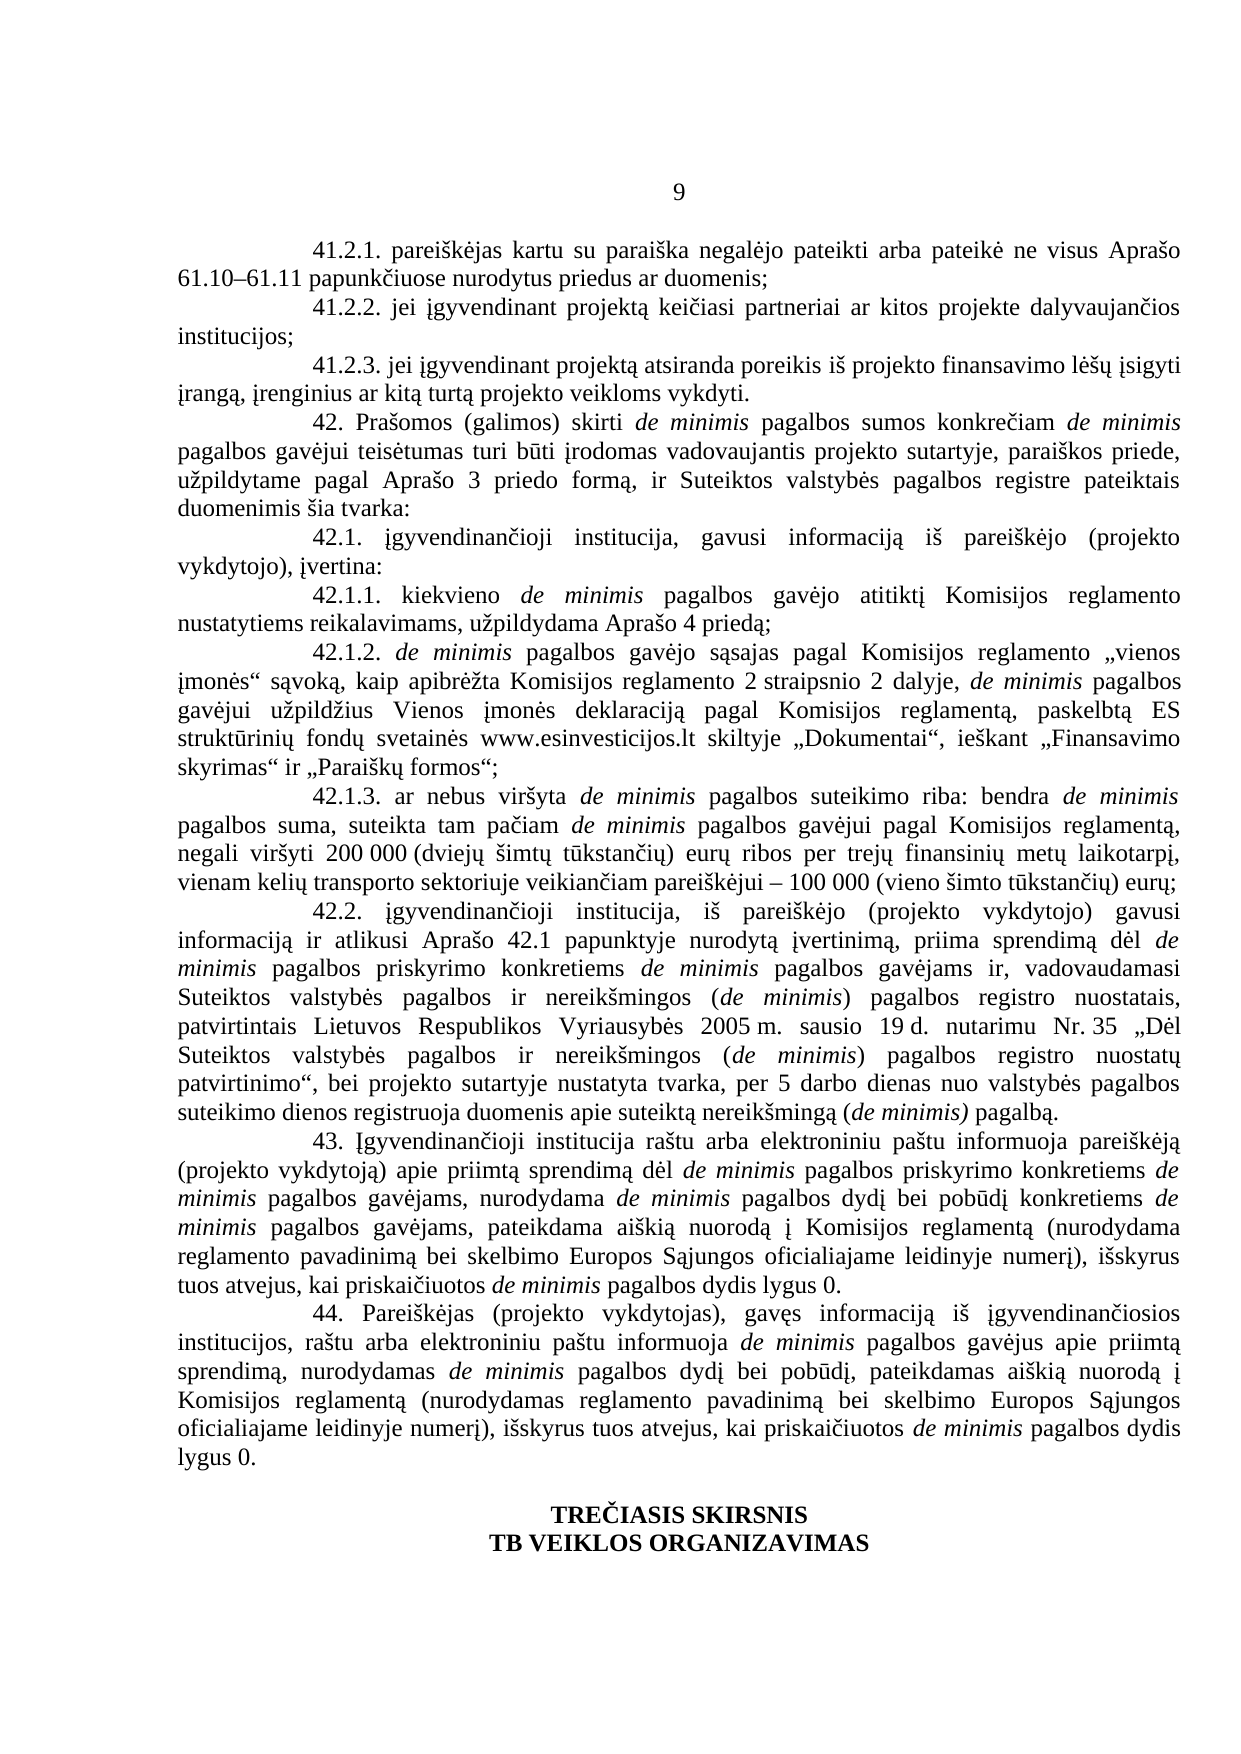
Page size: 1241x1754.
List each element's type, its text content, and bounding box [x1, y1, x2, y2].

text 42.1. įgyvendinančioji institucija, gavusi informaciją iš pareiškėjo (projekto vykdytojo), įvertina: [177, 522, 1181, 580]
text 44. Pareiškėjas (projekto vykdytojas), gavęs informaciją iš įgyvendinančiosios institucijos, raštu arba elektroniniu paštu informuoja de minimis pagalbos gavėjus apie priimtą sprendimą, nurodydamas de minimis pagalbos dydį bei pobūdį, pateikdamas aiškią nuorodą į Komisijos reglamentą (nurodydamas reglamento pavadinimą bei skelbimo Europos Sąjungos oficialiajame leidinyje numerį), išskyrus tuos atvejus, kai priskaičiuotos de minimis pagalbos dydis lygus 0. [177, 1298, 1181, 1471]
text 43. Įgyvendinančioji institucija raštu arba elektroniniu paštu informuoja pareiškėją (projekto vykdytoją) apie priimtą sprendimą dėl de minimis pagalbos priskyrimo konkretiems de minimis pagalbos gavėjams, nurodydama de minimis pagalbos dydį bei pobūdį konkretiems de minimis pagalbos gavėjams, pateikdama aiškią nuorodą į Komisijos reglamentą (nurodydama reglamento pavadinimą bei skelbimo Europos Sąjungos oficialiajame leidinyje numerį), išskyrus tuos atvejus, kai priskaičiuotos de minimis pagalbos dydis lygus 0. [177, 1126, 1181, 1298]
text 42. Prašomos (galimos) skirti de minimis pagalbos sumos konkrečiam de minimis pagalbos gavėjui teisėtumas turi būti įrodomas vadovaujantis projekto sutartyje, paraiškos priede, užpildytame pagal Aprašo 3 priedo formą, ir Suteiktos valstybės pagalbos registre pateiktais duomenimis šia tvarka: [177, 407, 1181, 522]
text 42.1.2. de minimis pagalbos gavėjo sąsajas pagal Komisijos reglamento „vienos įmonės“ sąvoką, kaip apibrėžta Komisijos reglamento 2 straipsnio 2 dalyje, de minimis pagalbos gavėjui užpildžius Vienos įmonės deklaraciją pagal Komisijos reglamentą, paskelbtą ES struktūrinių fondų svetainės www.esinvesticijos.lt skiltyje „Dokumentai“, ieškant „Finansavimo skyrimas“ ir „Paraiškų formos“; [177, 637, 1181, 781]
text 42.1.1. kiekvieno de minimis pagalbos gavėjo atitiktį Komisijos reglamento nustatytiems reikalavimams, užpildydama Aprašo 4 priedą; [177, 580, 1181, 637]
text TREČIASIS SKIRSNIS [177, 1500, 1181, 1528]
text 41.2.2. jei įgyvendinant projektą keičiasi partneriai ar kitos projekte dalyvaujančios institucijos; [177, 292, 1181, 350]
text 42.1.3. ar nebus viršyta de minimis pagalbos suteikimo riba: bendra de minimis pagalbos suma, suteikta tam pačiam de minimis pagalbos gavėjui pagal Komisijos reglamentą, negali viršyti 200 000 (dviejų šimtų tūkstančių) eurų ribos per trejų finansinių metų laikotarpį, vienam kelių transporto sektoriuje veikiančiam pareiškėjui – 100 000 (vieno šimto tūkstančių) eurų; [177, 781, 1181, 896]
text TB VEIKLOS ORGANIZAVIMAS [177, 1528, 1181, 1557]
text 41.2.3. jei įgyvendinant projektą atsiranda poreikis iš projekto finansavimo lėšų įsigyti įrangą, įrenginius ar kitą turtą projekto veikloms vykdyti. [177, 350, 1181, 407]
text 42.2. įgyvendinančioji institucija, iš pareiškėjo (projekto vykdytojo) gavusi informaciją ir atlikusi Aprašo 42.1 papunktyje nurodytą įvertinimą, priima sprendimą dėl de minimis pagalbos priskyrimo konkretiems de minimis pagalbos gavėjams ir, vadovaudamasi Suteiktos valstybės pagalbos ir nereikšmingos (de minimis) pagalbos registro nuostatais, patvirtintais Lietuvos Respublikos Vyriausybės 2005 m. sausio 19 d. nutarimu Nr. 35 „Dėl Suteiktos valstybės pagalbos ir nereikšmingos (de minimis) pagalbos registro nuostatų patvirtinimo“, bei projekto sutartyje nustatyta tvarka, per 5 darbo dienas nuo valstybės pagalbos suteikimo dienos registruoja duomenis apie suteiktą nereikšmingą (de minimis) pagalbą. [177, 896, 1181, 1126]
text 41.2.1. pareiškėjas kartu su paraiška negalėjo pateikti arba pateikė ne visus Aprašo 61.10–61.11 papunkčiuose nurodytus priedus ar duomenis; [177, 235, 1181, 292]
